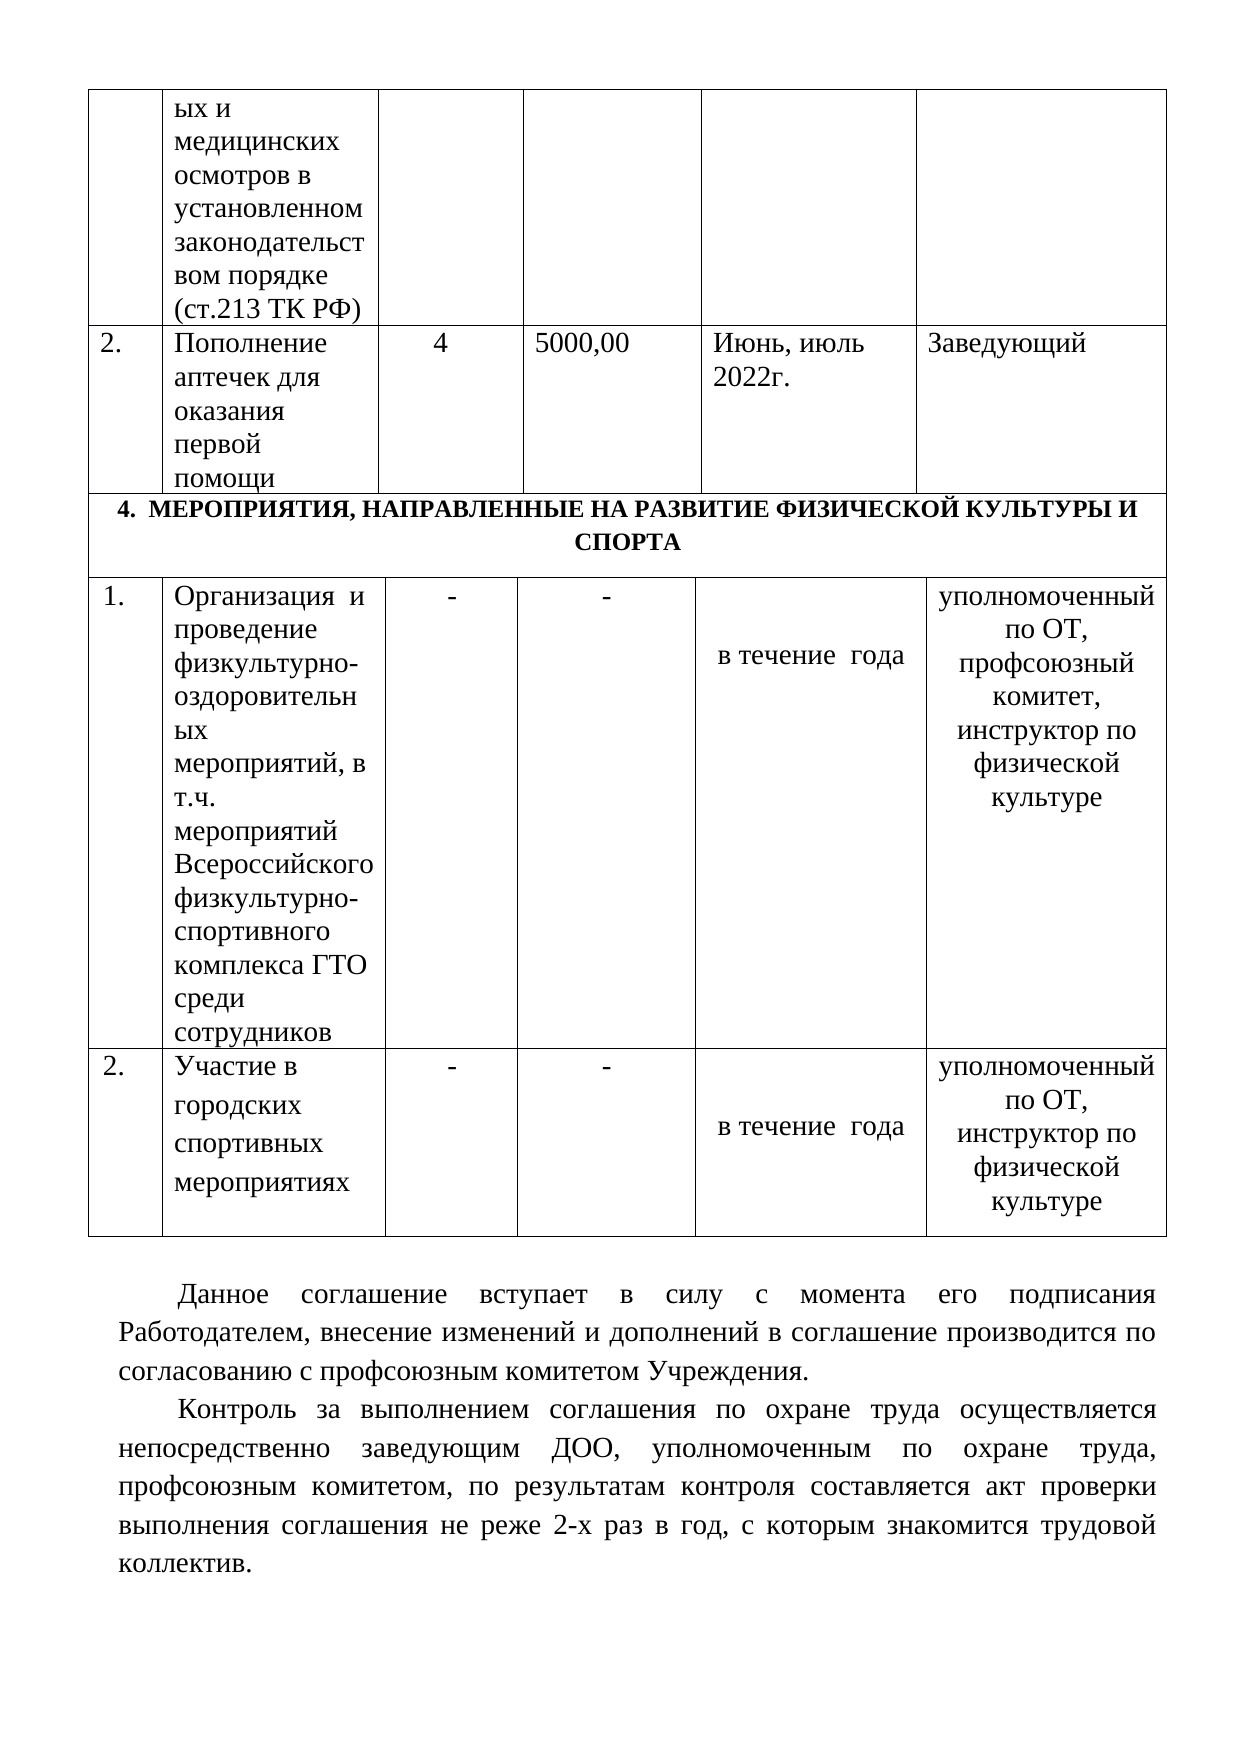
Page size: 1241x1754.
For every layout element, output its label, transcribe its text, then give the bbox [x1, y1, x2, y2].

table_cell в течение года [696, 1049, 926, 1236]
table_cell - [518, 1049, 695, 1236]
table_cell уполномоченный по ОТ, профсоюзный комитет, инструктор по физической культуре [927, 578, 1166, 1047]
table_cell Июнь, июль 2022г. [702, 326, 916, 493]
table_cell в течение года [696, 578, 926, 1047]
table_cell 1. [89, 578, 162, 1047]
table_cell [379, 90, 523, 324]
table_cell [524, 90, 701, 324]
table_cell [917, 90, 1166, 324]
table_cell Заведующий [917, 326, 1166, 493]
table_cell - [518, 578, 695, 1047]
table_cell Участие в городских спортивных мероприятиях [163, 1049, 385, 1236]
text Контроль за выполнением соглашения по охране труда осуществляется непосредственно заведующим ДОО, уполномоченным по охране труда, профсоюзным комитетом, по результатам контроля составляется акт проверки выполнения соглашения не реже 2-х раз в год, с которым знакомится трудовой коллектив. [118, 1391, 1157, 1579]
table_cell 4 [379, 326, 523, 493]
table_cell 2. [89, 1049, 162, 1236]
table_cell - [386, 578, 517, 1047]
table_cell 4. МЕРОПРИЯТИЯ, НАПРАВЛЕННЫЕ НА РАЗВИТИЕ ФИЗИЧЕСКОЙ КУЛЬТУРЫ И СПОРТА [89, 494, 1166, 577]
table_cell уполномоченныйпо ОТ, инструктор по физической культуре [927, 1049, 1166, 1236]
table_cell Организация и проведение физкультурно-оздоровительных мероприятий, в т.ч. мероприятий Всероссийского физкультурно- спортивного комплекса ГТО среди сотрудников [163, 578, 385, 1047]
table_cell 5000,00 [524, 326, 701, 493]
table_cell Пополнение аптечек для оказания первой помощи [163, 326, 378, 493]
table_cell [702, 90, 916, 324]
table_cell ых и медицинских осмотров в установленном законодательством порядке (ст.213 ТК РФ) [163, 90, 378, 324]
table_cell 2. [89, 326, 162, 493]
text Данное соглашение вступает в силу с момента его подписания Работодателем, внесение изменений и дополнений в соглашение производится по согласованию с профсоюзным комитетом Учреждения. [118, 1276, 1157, 1386]
table_cell [89, 90, 162, 324]
table_cell - [386, 1049, 517, 1236]
